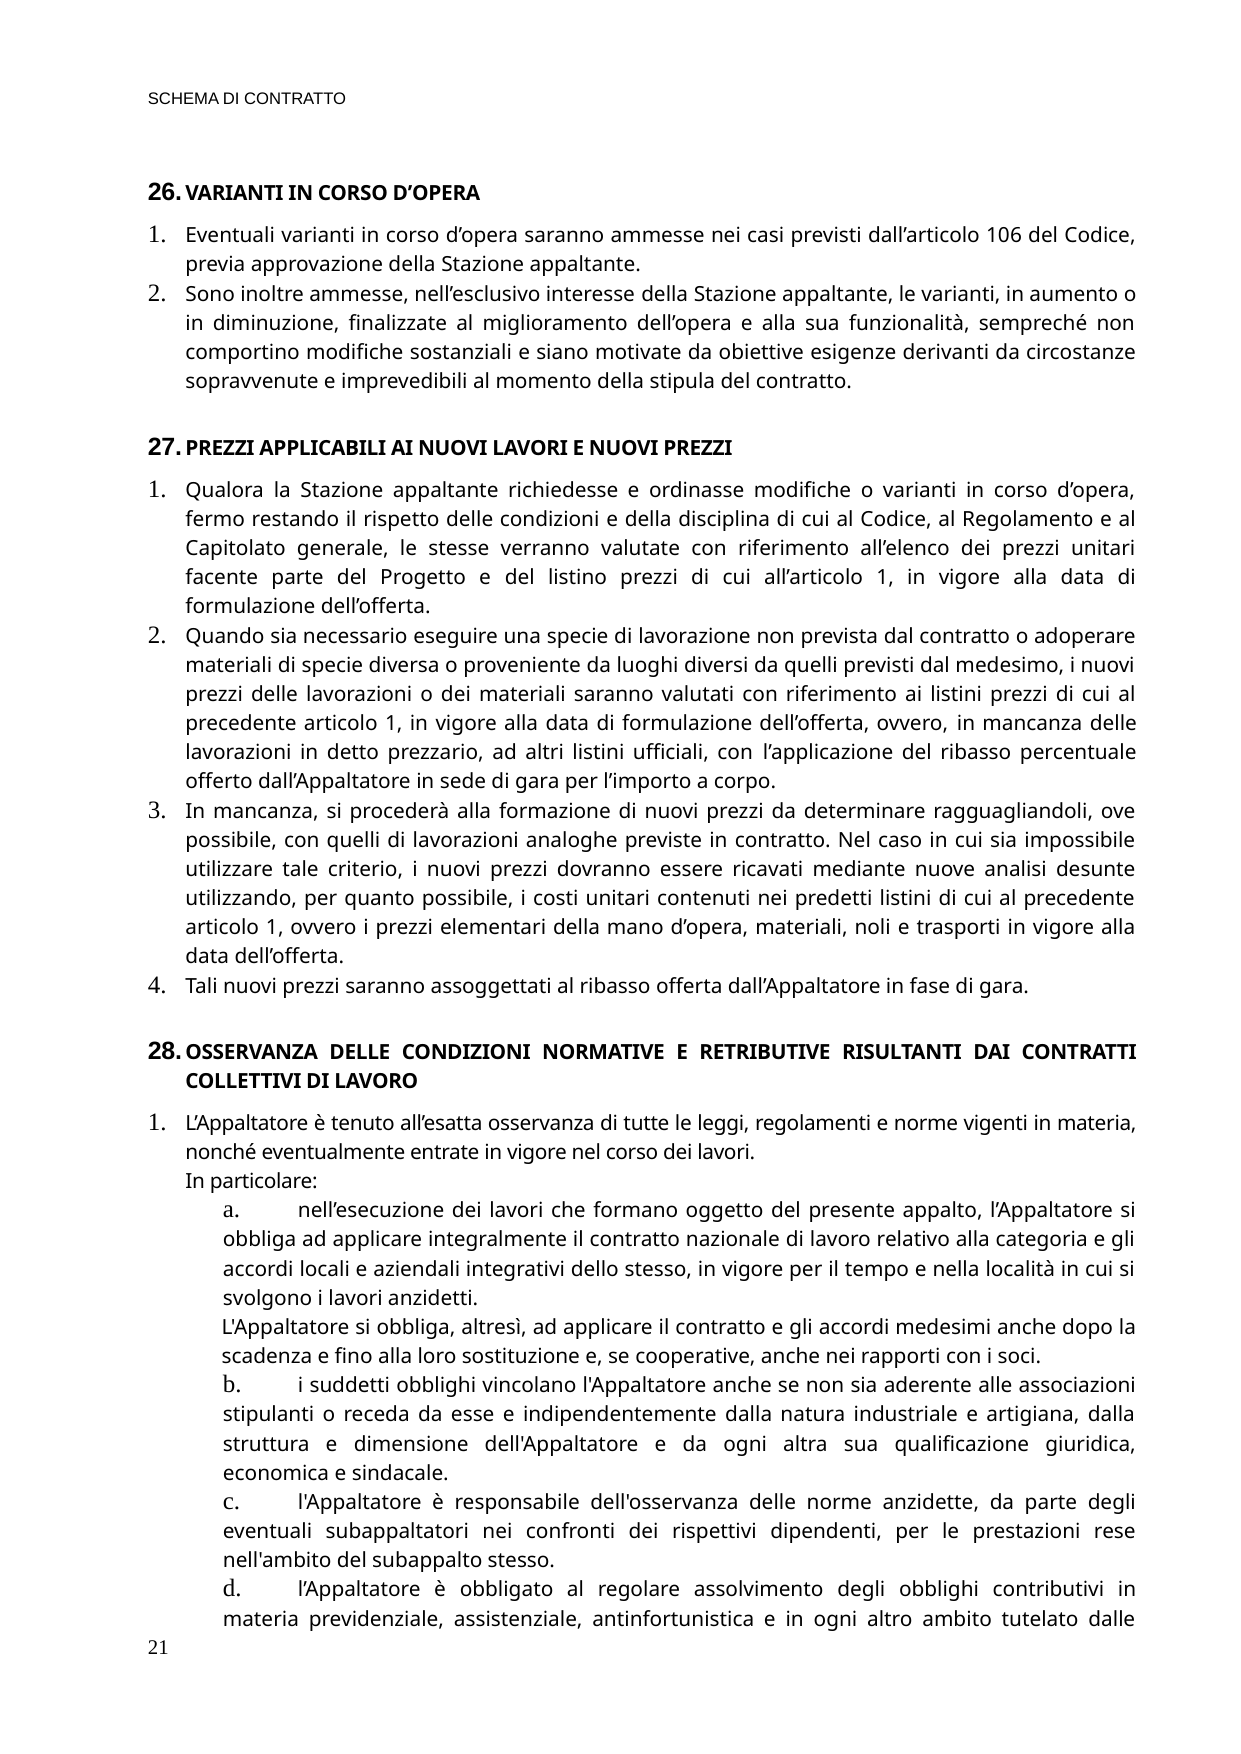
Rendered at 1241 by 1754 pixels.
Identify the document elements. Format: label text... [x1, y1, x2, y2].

text L'Appaltatore si obbliga, altresì, ad applicare il contratto e gli accordi medesimi anche dopo la scadenza e fino alla loro sostituzione e, se cooperative, anche nei rapporti con i soci. [221, 1311, 1137, 1369]
list PREZZI APPLICABILI AI NUOVI LAVORI E NUOVI PREZZI [148, 432, 1137, 461]
list L’Appaltatore è tenuto all’esatta osservanza di tutte le leggi, regolamenti e norme vigenti in materia, nonché eventualmente entrate in vigore nel corso dei lavori. [148, 1107, 1137, 1165]
list nell’esecuzione dei lavori che formano oggetto del presente appalto, l’Appaltatore si obbliga ad applicare integralmente il contratto nazionale di lavoro relativo alla categoria e gli accordi locali e aziendali integrativi dello stesso, in vigore per il tempo e nella località in cui si svolgono i lavori anzidetti. [223, 1194, 1137, 1311]
list l’Appaltatore è obbligato al regolare assolvimento degli obblighi contributivi in materia previdenziale, assistenziale, antinfortunistica e in ogni altro ambito tutelato dalle [223, 1573, 1137, 1632]
list Quando sia necessario eseguire una specie di lavorazione non prevista dal contratto o adoperare materiali di specie diversa o proveniente da luoghi diversi da quelli previsti dal medesimo, i nuovi prezzi delle lavorazioni o dei materiali saranno valutati con riferimento ai listini prezzi di cui al precedente articolo 1, in vigore alla data di formulazione dell’offerta, ovvero, in mancanza delle lavorazioni in detto prezzario, ad altri listini ufficiali, con l’applicazione del ribasso percentuale offerto dall’Appaltatore in sede di gara per l’importo a corpo. [148, 620, 1137, 795]
list Sono inoltre ammesse, nell’esclusivo interesse della Stazione appaltante, le varianti, in aumento o in diminuzione, finalizzate al miglioramento dell’opera e alla sua funzionalità, sempreché non comportino modifiche sostanziali e siano motivate da obiettive esigenze derivanti da circostanze sopravvenute e imprevedibili al momento della stipula del contratto. [148, 278, 1137, 394]
text In particolare: [185, 1165, 1137, 1194]
list l'Appaltatore è responsabile dell'osservanza delle norme anzidette, da parte degli eventuali subappaltatori nei confronti dei rispettivi dipendenti, per le prestazioni rese nell'ambito del subappalto stesso. [223, 1486, 1137, 1573]
list OSSERVANZA DELLE CONDIZIONI NORMATIVE E RETRIBUTIVE RISULTANTI DAI CONTRATTI COLLETTIVI DI LAVORO [148, 1036, 1137, 1094]
list Qualora la Stazione appaltante richiedesse e ordinasse modifiche o varianti in corso d’opera, fermo restando il rispetto delle condizioni e della disciplina di cui al Codice, al Regolamento e al Capitolato generale, le stesse verranno valutate con riferimento all’elenco dei prezzi unitari facente parte del Progetto e del listino prezzi di cui all’articolo 1, in vigore alla data di formulazione dell’offerta. [148, 474, 1137, 620]
list i suddetti obblighi vincolano l'Appaltatore anche se non sia aderente alle associazioni stipulanti o receda da esse e indipendentemente dalla natura industriale e artigiana, dalla struttura e dimensione dell'Appaltatore e da ogni altra sua qualificazione giuridica, economica e sindacale. [223, 1369, 1137, 1486]
list Eventuali varianti in corso d’opera saranno ammesse nei casi previsti dall’articolo 106 del Codice, previa approvazione della Stazione appaltante. [148, 219, 1137, 278]
list VARIANTI IN CORSO D’OPERA [148, 177, 1137, 207]
list In mancanza, si procederà alla formazione di nuovi prezzi da determinare ragguagliandoli, ove possibile, con quelli di lavorazioni analoghe previste in contratto. Nel caso in cui sia impossibile utilizzare tale criterio, i nuovi prezzi dovranno essere ricavati mediante nuove analisi desunte utilizzando, per quanto possibile, i costi unitari contenuti nei predetti listini di cui al precedente articolo 1, ovvero i prezzi elementari della mano d’opera, materiali, noli e trasporti in vigore alla data dell’offerta. [148, 795, 1137, 970]
list Tali nuovi prezzi saranno assoggettati al ribasso offerta dall’Appaltatore in fase di gara. [148, 970, 1137, 999]
